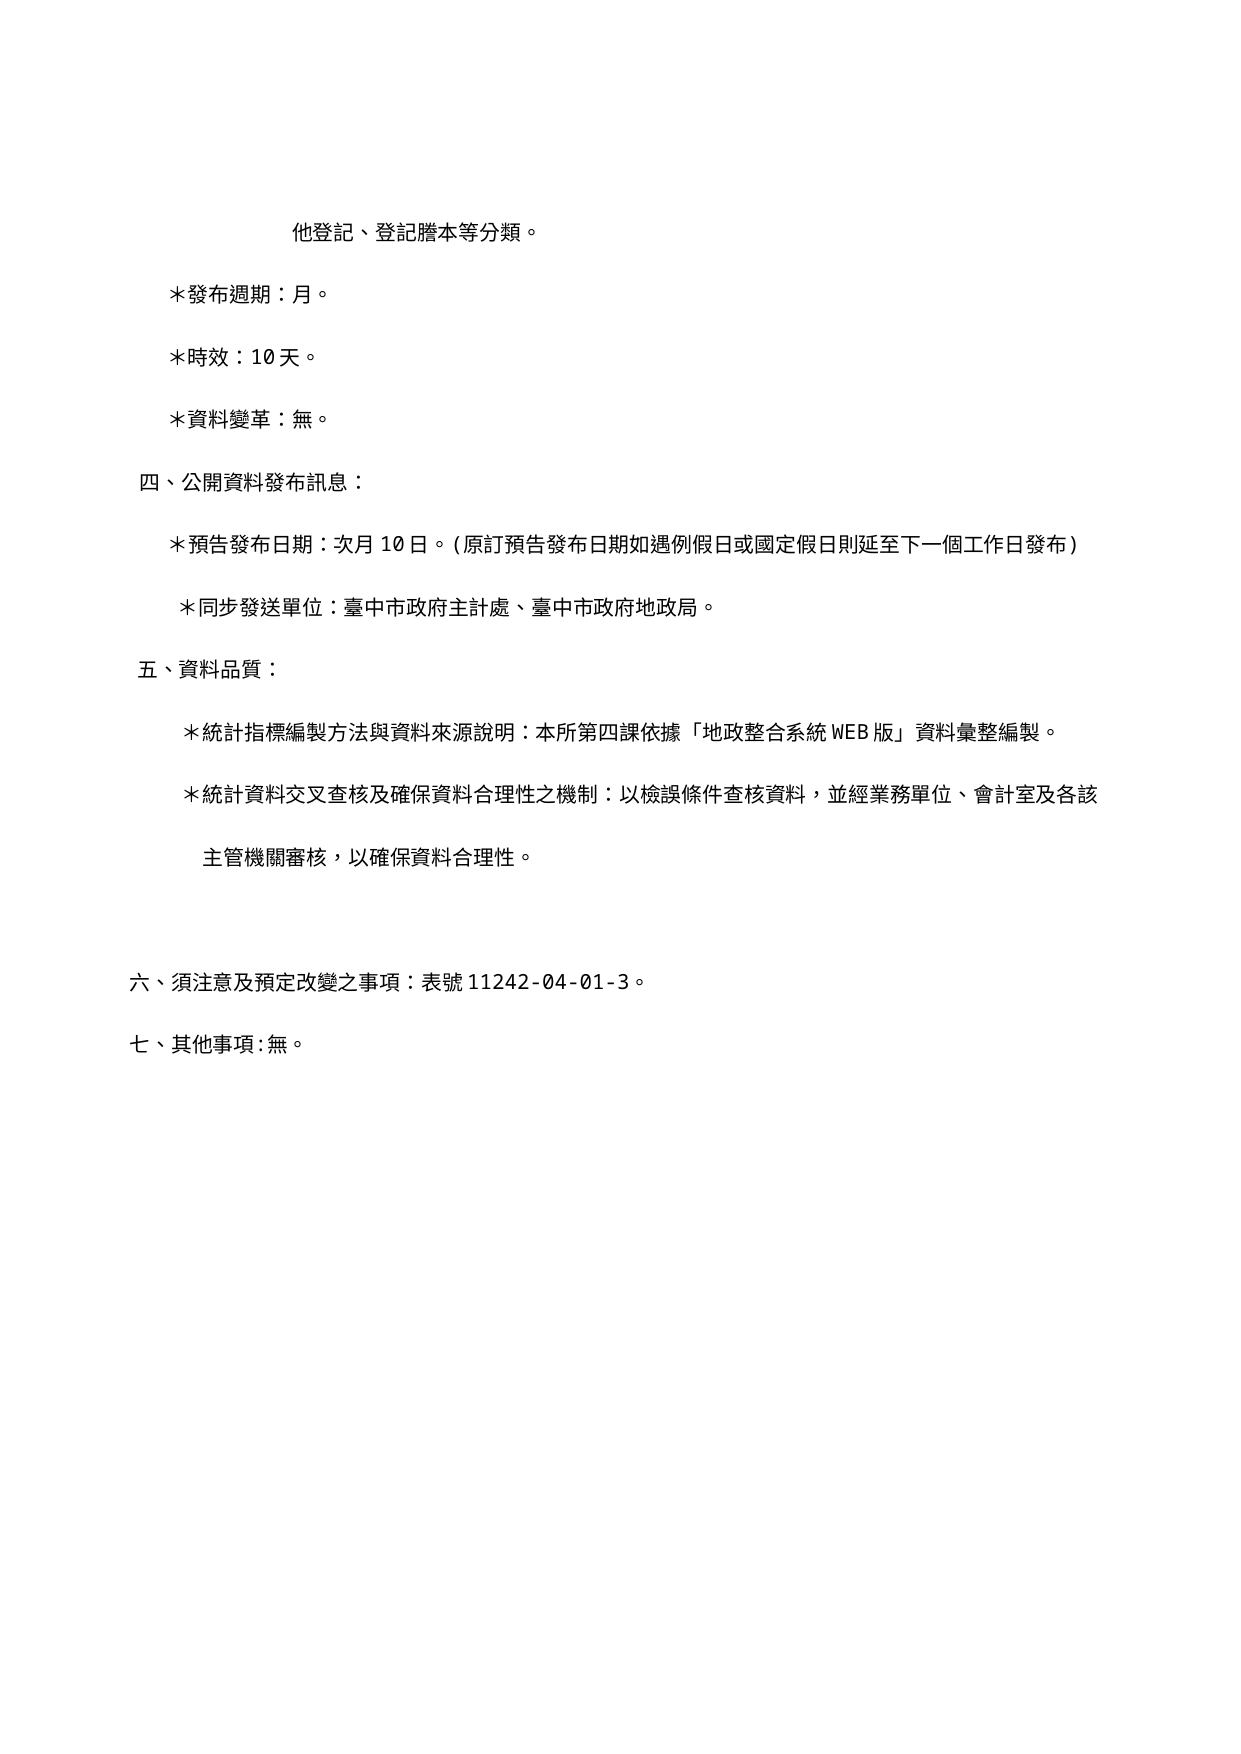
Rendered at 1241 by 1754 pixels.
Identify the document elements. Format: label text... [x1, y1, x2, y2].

table_cell [129, 1065, 174, 1127]
table_cell 四、公開資料發布訊息： ＊預告發布日期：次月10日。(原訂預告發布日期如遇例假日或國定假日則延至下一個工作日發布) ＊同步發送單位：臺中市政府主計處、臺中市政府地政局。 [115, 440, 1133, 939]
table_cell [129, 1127, 1133, 1189]
table_cell [115, 940, 129, 1064]
table_cell ＊統計單位：件；筆；棟；張；平方公尺；元。 ＊統計分類：按件數、筆數、棟數、面積、土地及建物之標示變更登記、所有權登記、他項權利登記、其 他登記、登記謄本等分類。 ＊發布週期：月。 ＊時效：10天。 ＊資料變革：無。 [167, 127, 1133, 439]
table_cell 六、須注意及預定改變之事項：表號11242-04-01-3。 七、其他事項:無。 [129, 940, 1133, 1064]
table_header 五、資料品質： ＊統計指標編製方法與資料來源說明：本所第四課依據「地政整合系統WEB版」資料彙整編製。 ＊統計資料交叉查核及確保資料合理性之機制：以檢誤條件查核資料，並經業務單位、會計室及各該主管機關審核，以確保資料合理性。 [137, 627, 1122, 877]
table_cell [115, 127, 129, 439]
table_cell [115, 1127, 129, 1189]
table_cell [129, 127, 167, 439]
table_cell [115, 1065, 129, 1127]
table_cell [174, 1065, 1133, 1127]
